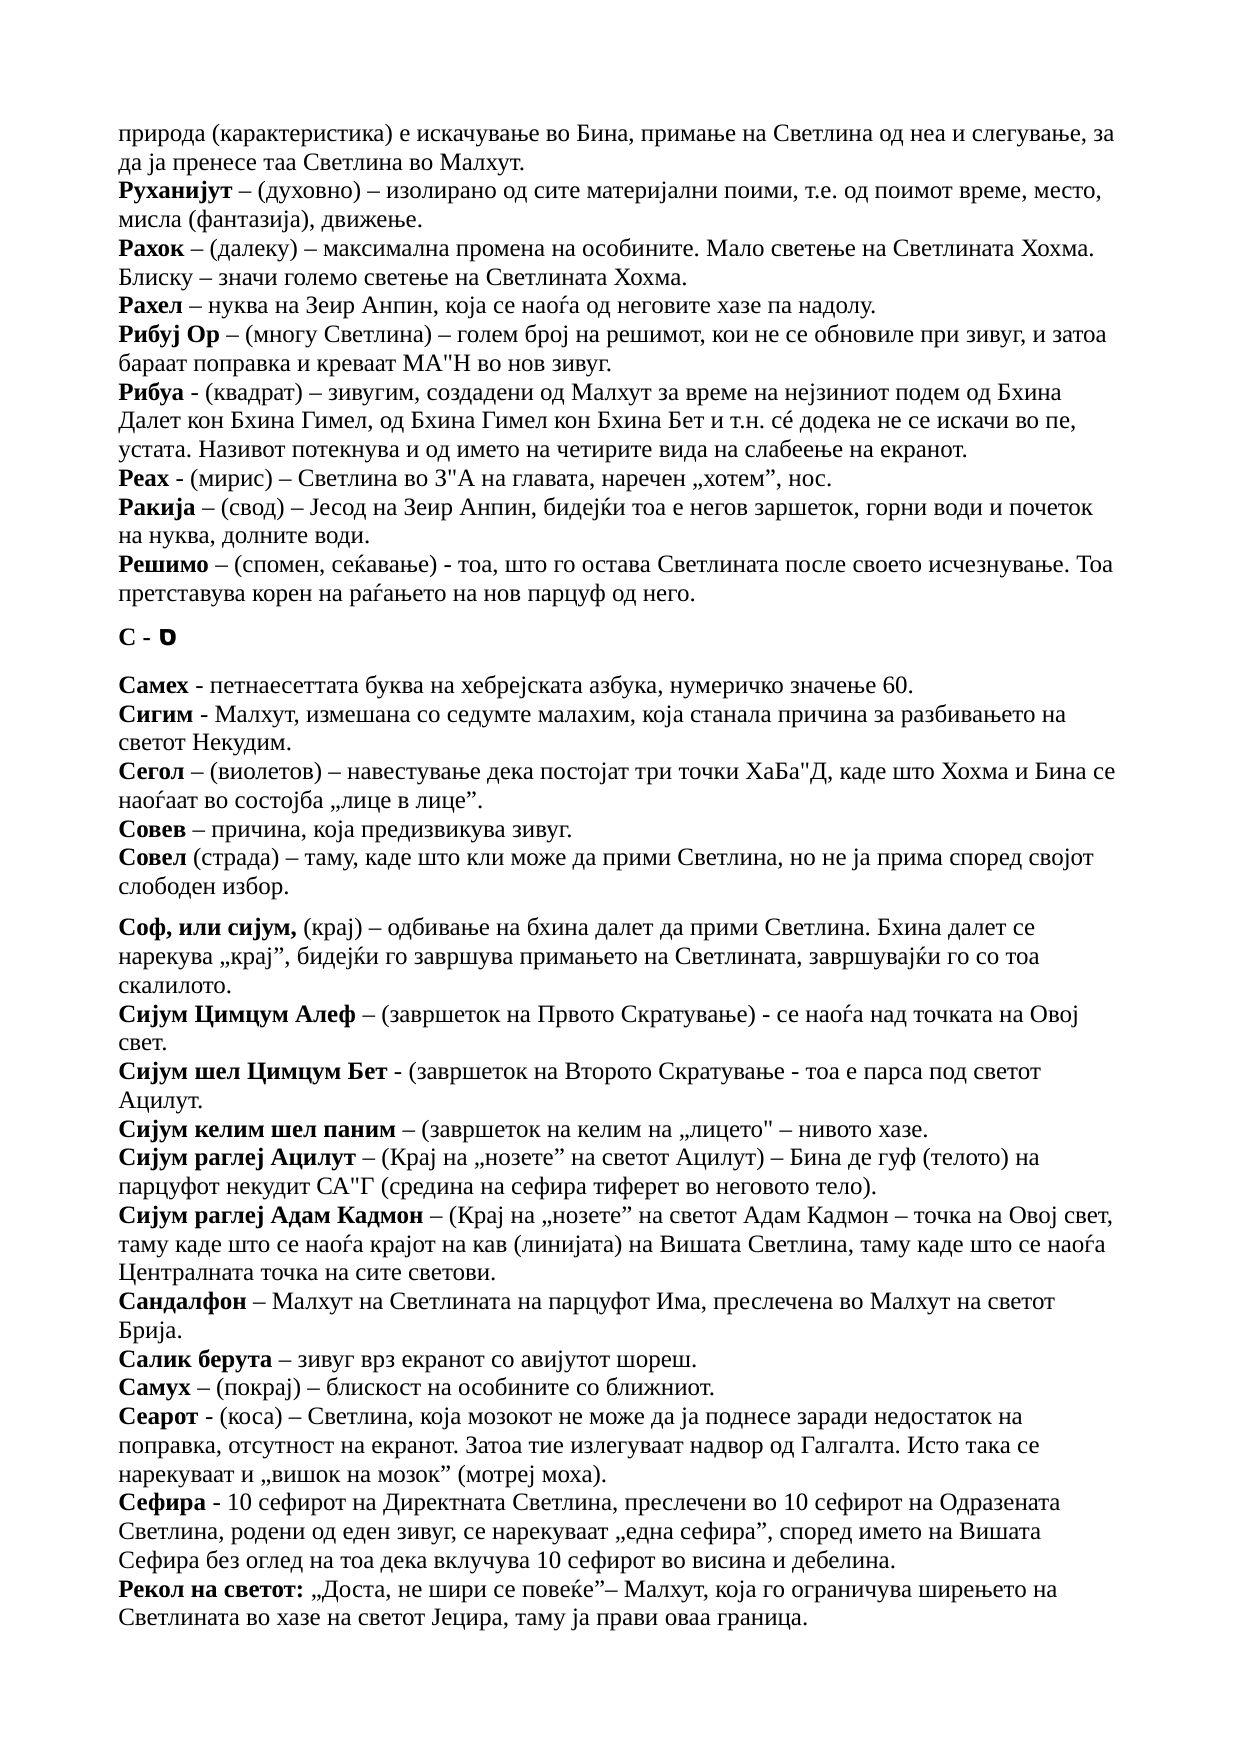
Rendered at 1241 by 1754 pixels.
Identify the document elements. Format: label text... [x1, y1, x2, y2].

text природа (карактеристика) е искачување во Бина, примање на Светлина од неа и слегување, за да ја пренесе таа Светлина во Малхут. Руханијут – (духовно) – изолирано од сите материјални поими, т.е. од поимот време, место, мисла (фантазија), движење. Рахок – (далеку) – максимална промена на особините. Мало светење на Светлината Хохма. Блиску – значи големо светење на Светлината Хохма. Рахел – нуква на Зеир Анпин, која се наоѓа од неговите хазе па надолу. Рибуј Ор – (многу Светлина) – голем број на решимот, кои не се обновиле при зивуг, и затоа бараат поправка и креваат МА"Н во нов зивуг. Рибуа - (квадрат) – зивугим, создадени од Малхут за време на нејзиниот подем од Бхина Далет кон Бхина Гимел, од Бхина Гимел кон Бхина Бет и т.н. сé додека не се искачи во пе, устата. Називот потекнува и од името на четирите вида на слабеење на екранот. Реах - (мирис) – Светлина во З"А на главата, наречен „хотем”, нос. Ракија – (свод) – Јесод на Зеир Анпин, бидејќи тоа е негов заршеток, горни води и почеток на нуква, долните води. Решимо – (спомен, сеќавање) - тоа, што го остава Светлината после своето исчезнување. Тоа претставува корен на раѓањето на нов парцуф од него. [118, 118, 1122, 607]
text Соф, или сијум, (крај) – одбивање на бхина далет да прими Светлина. Бхина далет се нарекува „крај”, бидејќи го завршува примањето на Светлината, завршувајќи го со тоа скалилото. Сијум Цимцум Алеф – (завршеток на Првото Скратување) - се наоѓа над точката на Овој свет. Сијум шел Цимцум Бет - (завршеток на Второто Скратување - тоа е парса под светот Ацилут. Сијум келим шел паним – (завршеток на келим на „лицето" – нивото хазе. Сијум раглеј Ацилут – (Крај на „нозете” на светот Ацилут) – Бина де гуф (телото) на парцуфот некудит СА"Г (средина на сефира тиферет во неговото тело). Сијум раглеј Адам Кадмон – (Крај на „нозете” на светот Адам Кадмон – точка на Овој свет, таму каде што се наоѓа крајот на кав (линијата) на Вишата Светлина, таму каде што се наоѓа Централната точка на сите светови. Сандалфон – Mалхут на Светлината на парцуфот Има, преслечена во Малхут на светот Брија. Салик берута – зивуг врз екранот со авијутот шореш. Самух – (покрај) – блискост на особините со ближниот. Сеарот - (коса) – Светлина, која мозокот не може да ја поднесе заради недостаток на поправка, отсутност на екранот. Затоа тие излегуваат надвор од Галгалта. Исто така се нарекуваат и „вишок на мозок” (мотреј моха). Сефира - 10 сефирот на Директната Светлина, преслечени во 10 сефирот на Одразената Светлина, родени од еден зивуг, се нарекуваат „една сефира”, според името на Вишата Сефира без оглед на тоа дека вклучува 10 сефирот во висина и дебелина. Рекол на светот: „Доста, не шири се повеќе”– Малхут, која го ограничува ширењето на Светлината во хазе на светот Јецира, таму ја прави оваа граница. [118, 912, 1122, 1631]
text С - ס [118, 619, 1122, 657]
text Самех - петнаесеттата буква на хебрејската азбука, нумеричко значење 60. Сигим - Малхут, измешана со седумте малахим, која станала причина за разбивањето на светот Некудим. Сегол – (виолетов) – навестување дека постојат три точки ХаБа"Д, каде што Хохма и Бина се наоѓаат во состојба „лице в лице”. Совев – причина, која предизвикува зивуг. Совел (страда) – таму, каде што кли може да прими Светлина, но не ја прима според својот слободен избор. [118, 670, 1122, 900]
